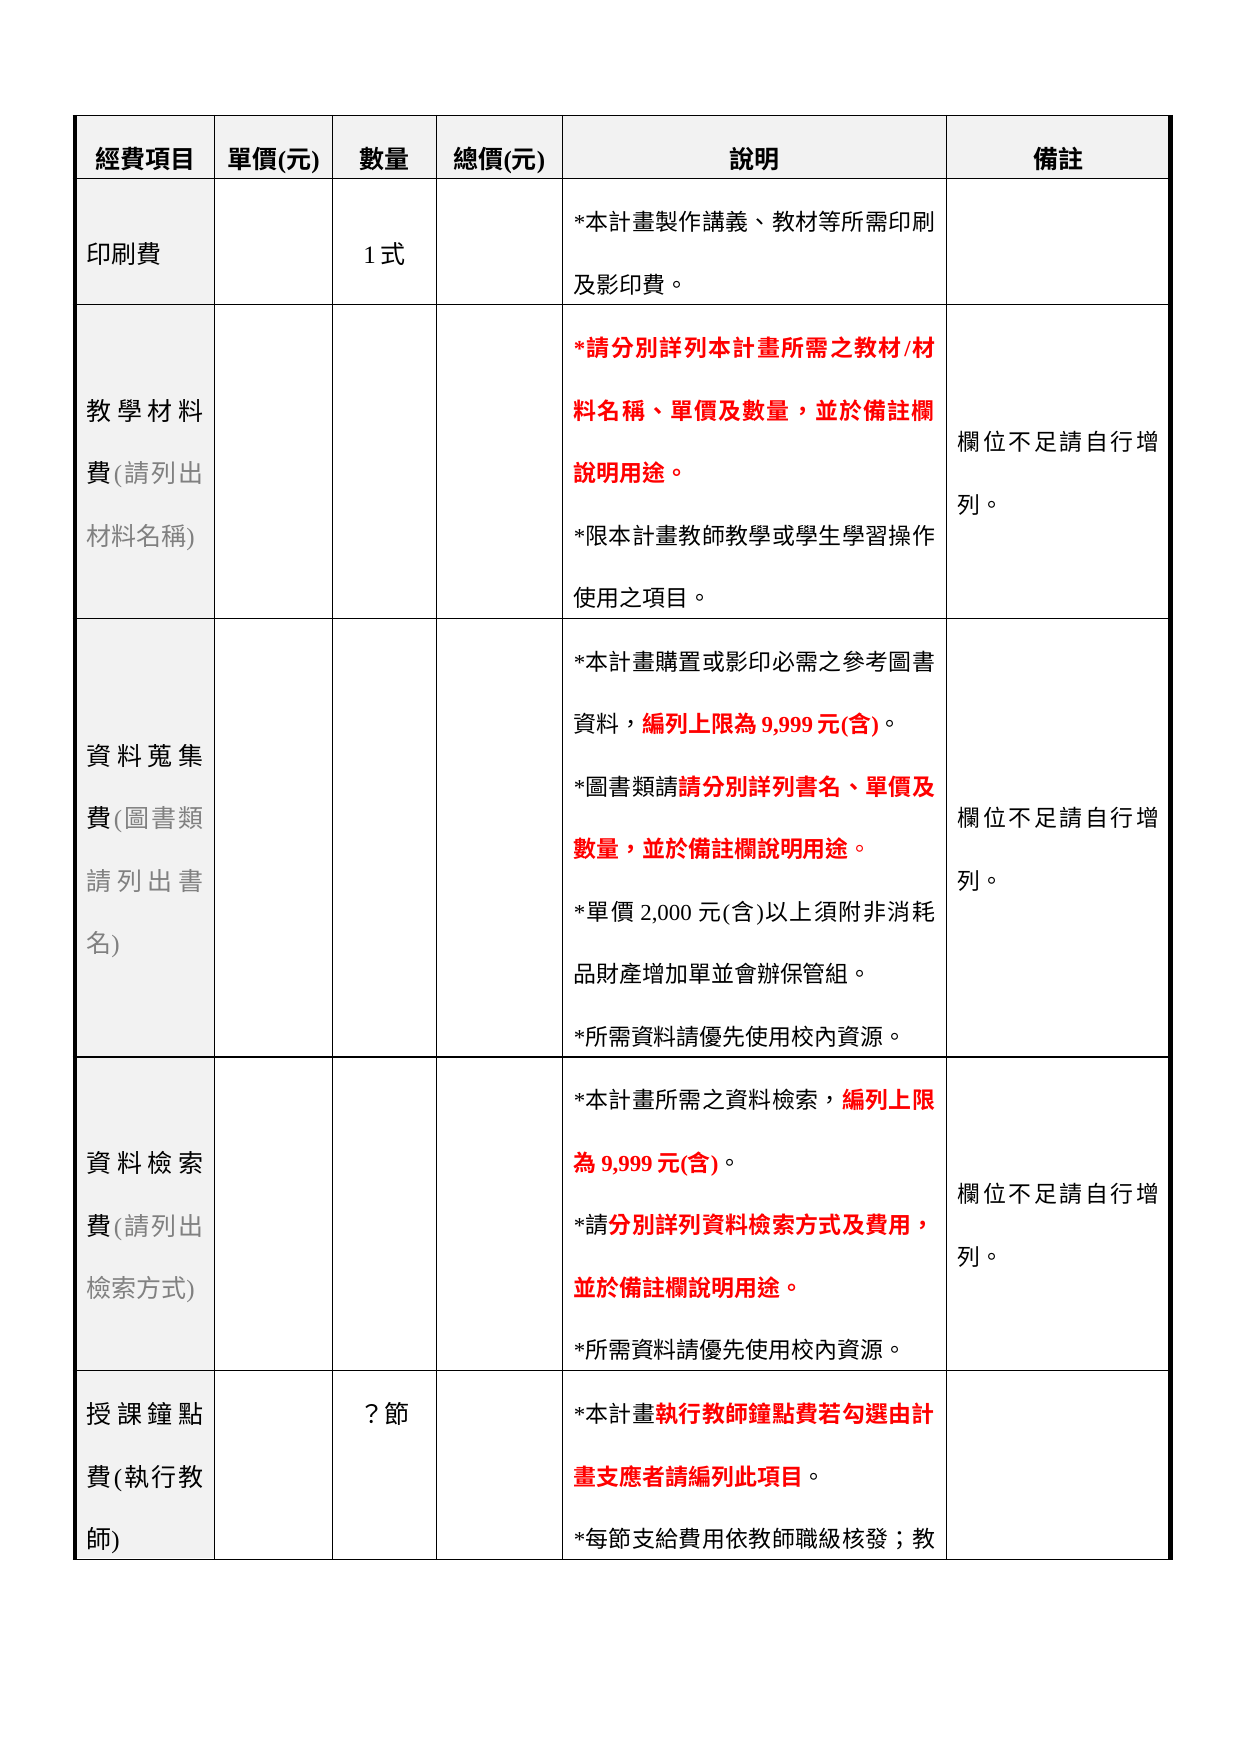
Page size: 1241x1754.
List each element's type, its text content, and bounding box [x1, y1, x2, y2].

table_cell 單價(元) [215, 116, 332, 178]
table_cell [947, 1371, 1168, 1558]
table_cell [437, 1058, 562, 1370]
table_cell [437, 179, 562, 304]
table_cell [437, 305, 562, 618]
table_cell [947, 179, 1168, 304]
table_cell 印刷費 [77, 179, 214, 304]
table_cell [333, 305, 436, 618]
table_cell [215, 1058, 332, 1370]
table_cell [437, 1371, 562, 1558]
table_cell *本計畫製作講義、教材等所需印刷及影印費。 [563, 179, 946, 304]
table_cell [215, 619, 332, 1056]
table_cell 數量 [333, 116, 436, 178]
table_cell 授課鐘點費(執行教師) [77, 1371, 214, 1558]
table_cell 經費項目 [77, 116, 214, 178]
table_cell 欄位不足請自行增列。 [947, 305, 1168, 618]
table_cell [333, 1058, 436, 1370]
table_cell 資料蒐集費(圖書類請列出書名) [77, 619, 214, 1056]
table_cell 教學材料費(請列出材料名稱) [77, 305, 214, 618]
table_cell [215, 179, 332, 304]
table_cell *本計畫購置或影印必需之參考圖書資料，編列上限為9,999元(含)。 *圖書類請請分別詳列書名、單價及數量，並於備註欄說明用途。 *單價2,000元(含)以上須附非消耗品財產增加單並會辦保管組。 *所需資料請優先使用校內資源。 [563, 619, 946, 1056]
table_cell 總價(元) [437, 116, 562, 178]
table_cell [437, 619, 562, 1056]
table_cell 欄位不足請自行增列。 [947, 1058, 1168, 1370]
table_cell 欄位不足請自行增列。 [947, 619, 1168, 1056]
table_cell *請分別詳列本計畫所需之教材/材料名稱、單價及數量，並於備註欄說明用途。 *限本計畫教師教學或學生學習操作使用之項目。 [563, 305, 946, 618]
table_cell 1式 [333, 179, 436, 304]
table_cell [215, 305, 332, 618]
table_cell 備註 [947, 116, 1168, 178]
table_cell ？節 [333, 1371, 436, 1558]
table_cell 說明 [563, 116, 946, 178]
table_cell 資料檢索費(請列出檢索方式) [77, 1058, 214, 1370]
table_cell *本計畫執行教師鐘點費若勾選由計畫支應者請編列此項目。 *每節支給費用依教師職級核發；教 [563, 1371, 946, 1558]
table_cell *本計畫所需之資料檢索，編列上限為9,999元(含)。 *請分別詳列資料檢索方式及費用，並於備註欄說明用途。 *所需資料請優先使用校內資源。 [563, 1058, 946, 1370]
table_cell [215, 1371, 332, 1558]
table_cell [333, 619, 436, 1056]
